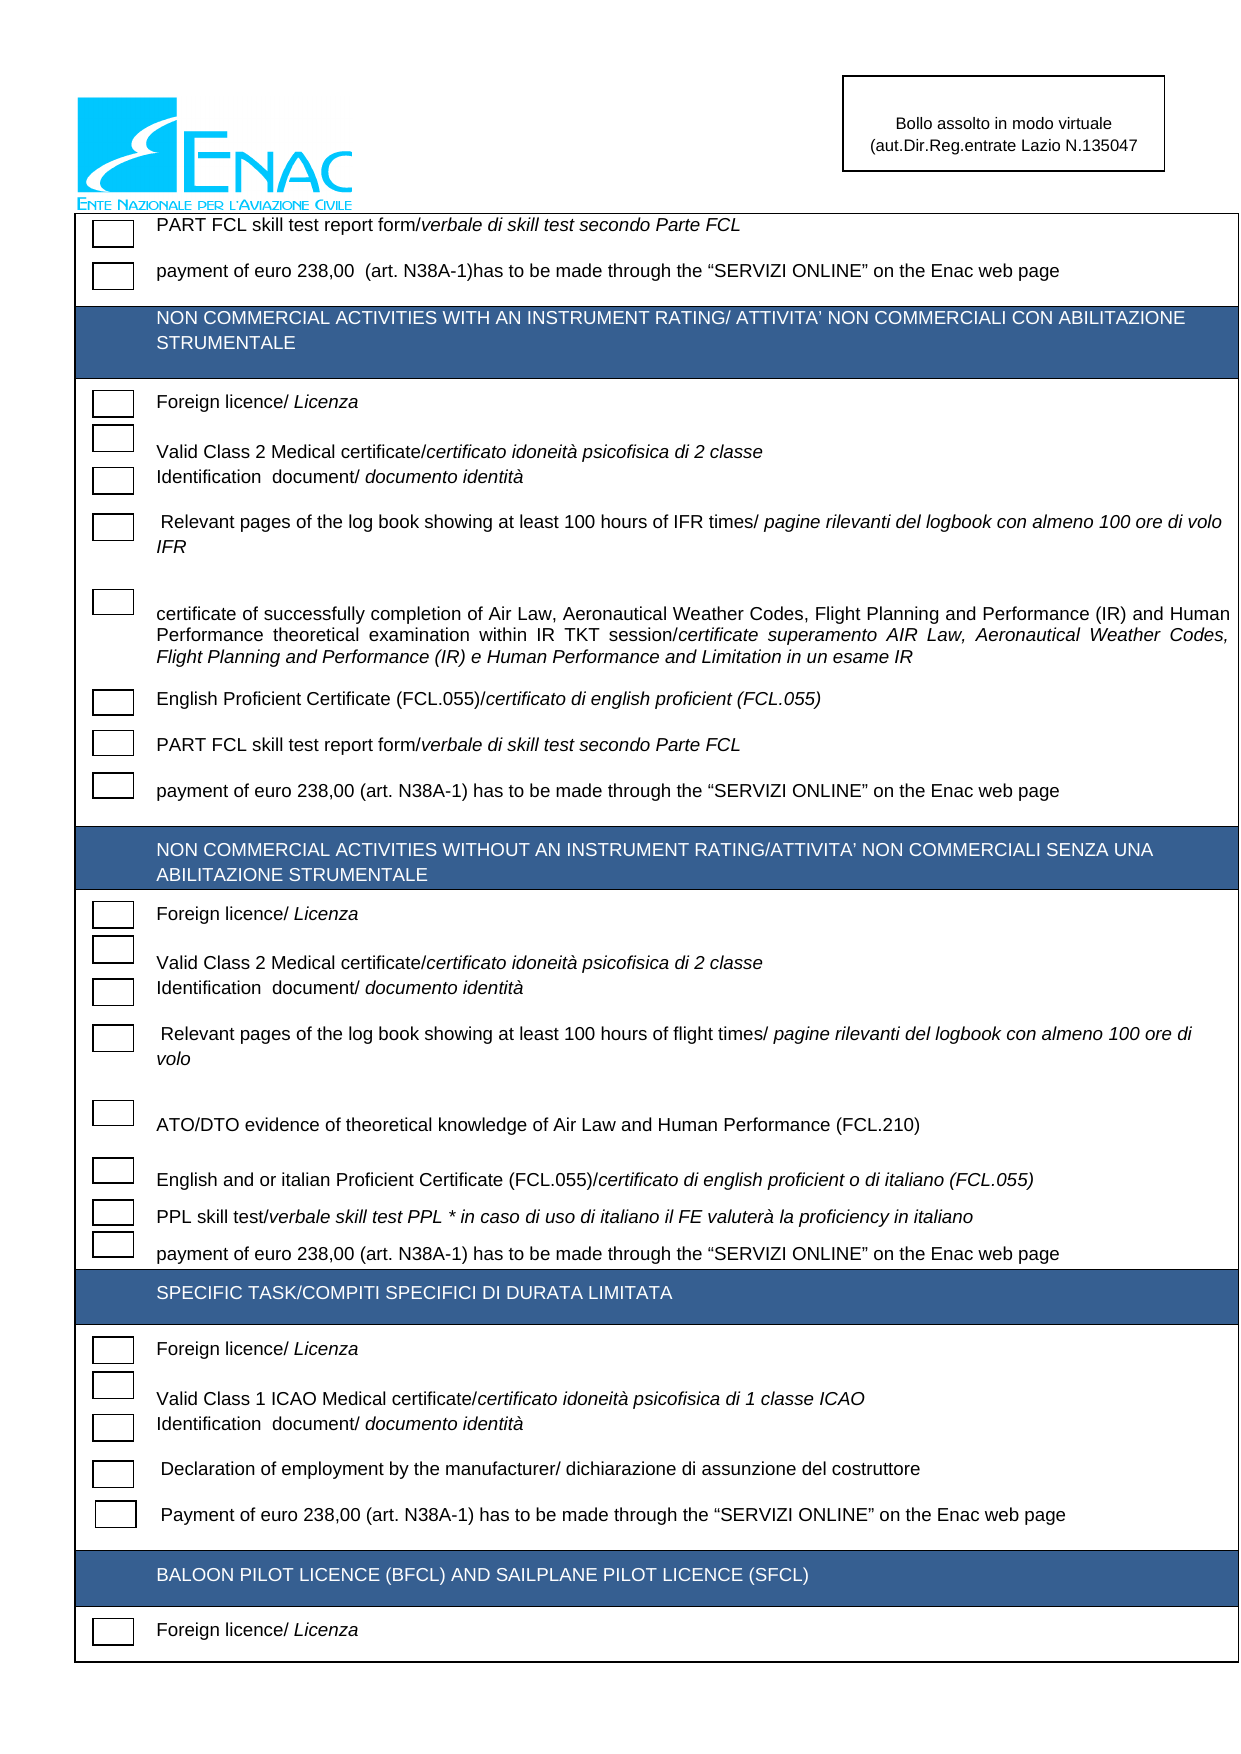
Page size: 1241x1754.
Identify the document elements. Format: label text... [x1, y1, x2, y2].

table_cell Foreign licence/ Licenza Valid Class 2 Medical certificate/certificato idoneità psicofisica di 2 classe Identification document/ documento identità Relevant pages of the log book showing at least 100 hours of flight times/ pagine rilevanti del logbook con almeno 100 ore di volo ATO/DTO evidence of theoretical knowledge of Air Law and Human Performance (FCL.210) English and or italian Proficient Certificate (FCL.055)/certificato di english proficient o di italiano (FCL.055) PPL skill test/verbale skill test PPL * in caso di uso di italiano il FE valuterà la proficiency in italiano payment of euro 238,00 (art. N38A-1) has to be made through the “SERVIZI ONLINE” on the Enac web page [76, 890, 1238, 1269]
table_cell NON COMMERCIAL ACTIVITIES WITH AN INSTRUMENT RATING/ ATTIVITA’ NON COMMERCIALI CON ABILITAZIONE STRUMENTALE [76, 307, 1238, 378]
table_cell Foreign licence/ Licenza Valid Class 2 Medical certificate/certificato idoneità psicofisica di 2 classe Identification document/ documento identità Relevant pages of the log book showing at least 100 hours of IFR times/ pagine rilevanti del logbook con almeno 100 ore di volo IFR certificate of successfully completion of Air Law, Aeronautical Weather Codes, Flight Planning and Performance (IR) and Human Performance theoretical examination within IR TKT session/certificate superamento AIR Law, Aeronautical Weather Codes, Flight Planning and Performance (IR) e Human Performance and Limitation in un esame IR English Proficient Certificate (FCL.055)/certificato di english proficient (FCL.055) PART FCL skill test report form/verbale di skill test secondo Parte FCL payment of euro 238,00 (art. N38A-1) has to be made through the “SERVIZI ONLINE” on the Enac web page [76, 379, 1238, 826]
table_cell PART FCL skill test report form/verbale di skill test secondo Parte FCL payment of euro 238,00 (art. N38A-1)has to be made through the “SERVIZI ONLINE” on the Enac web page [76, 214, 1238, 306]
table_cell NON COMMERCIAL ACTIVITIES WITHOUT AN INSTRUMENT RATING/ATTIVITA’ NON COMMERCIALI SENZA UNA ABILITAZIONE STRUMENTALE [76, 827, 1238, 889]
table_cell Foreign licence/ Licenza [76, 1607, 1238, 1661]
table_cell Foreign licence/ Licenza Valid Class 1 ICAO Medical certificate/certificato idoneità psicofisica di 1 classe ICAO Identification document/ documento identità Declaration of employment by the manufacturer/ dichiarazione di assunzione del costruttore Payment of euro 238,00 (art. N38A-1) has to be made through the “SERVIZI ONLINE” on the Enac web page [76, 1325, 1238, 1550]
table_cell SPECIFIC TASK/COMPITI SPECIFICI DI DURATA LIMITATA [76, 1270, 1238, 1324]
table_cell BALOON PILOT LICENCE (BFCL) AND SAILPLANE PILOT LICENCE (SFCL) [76, 1551, 1238, 1606]
